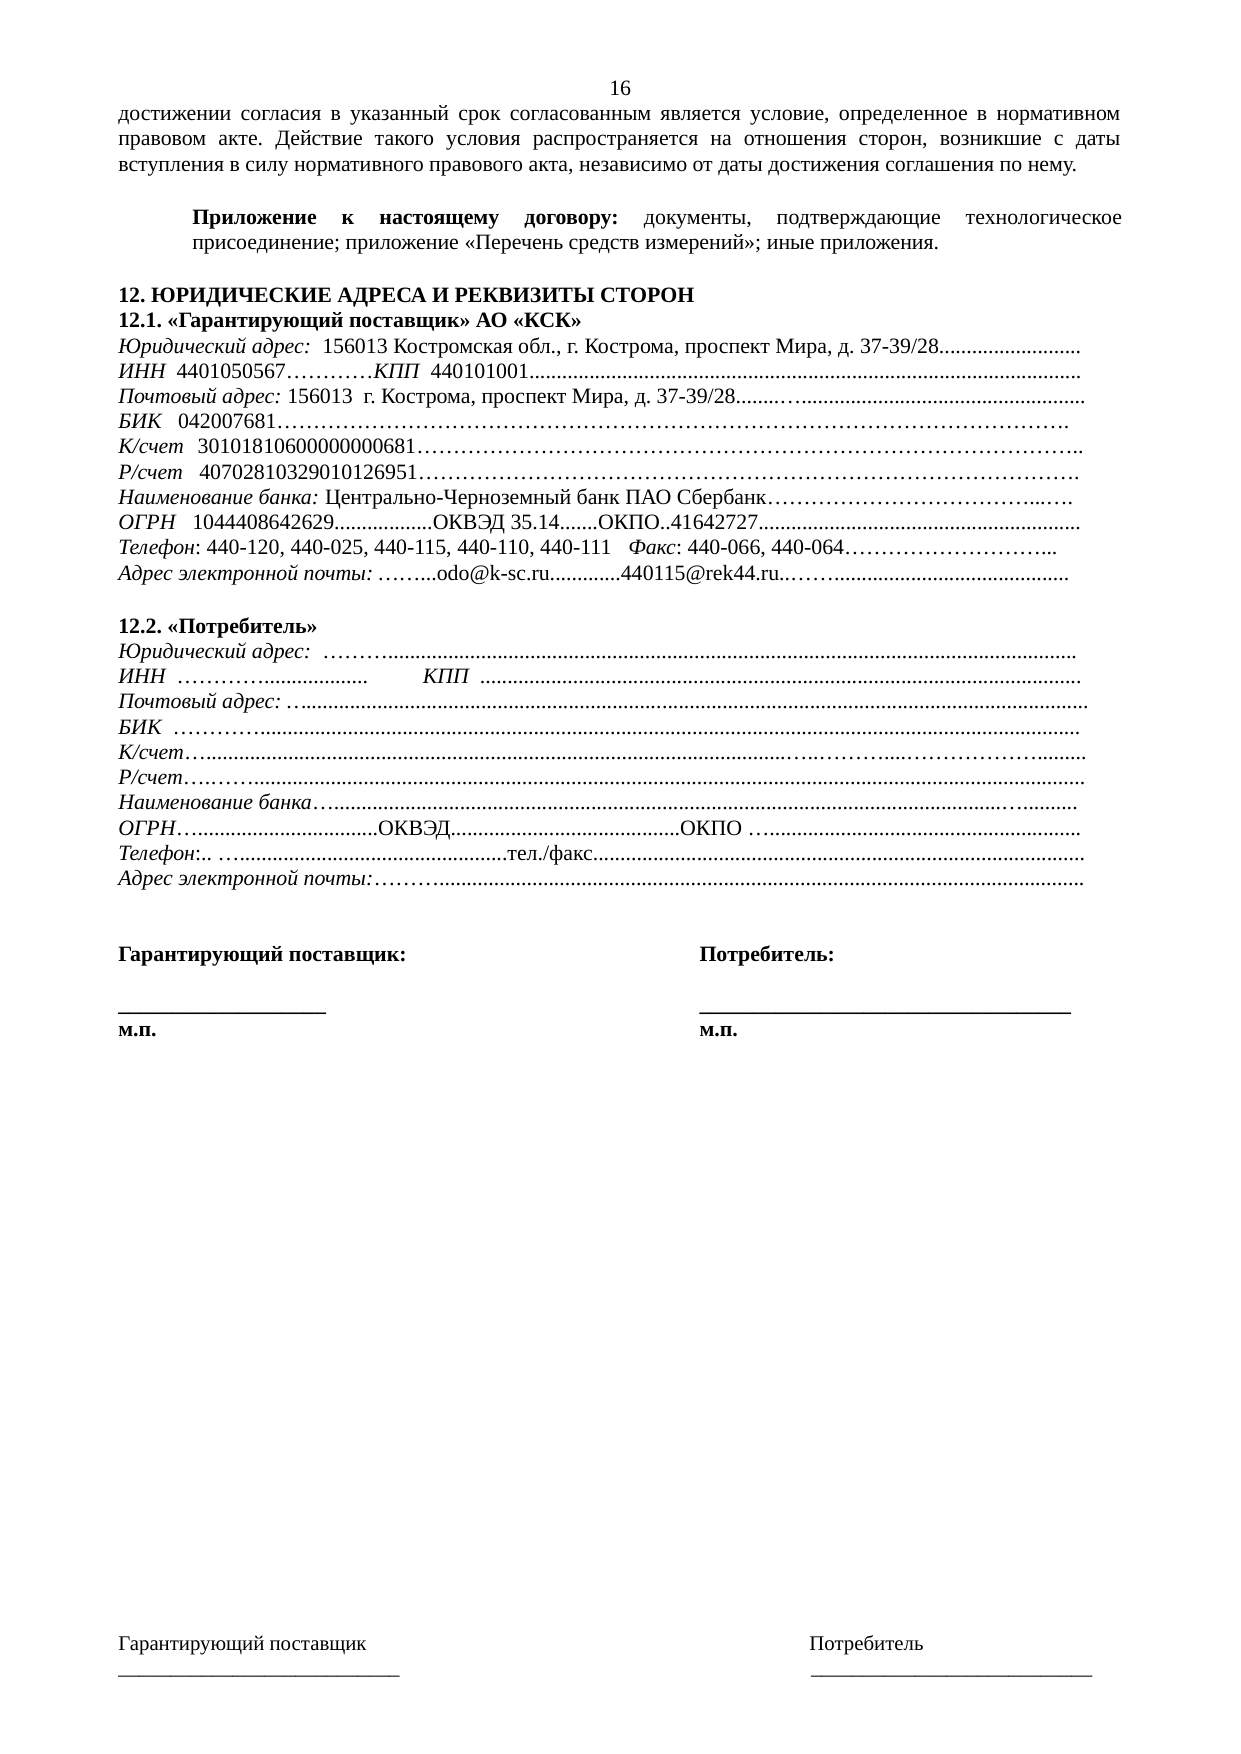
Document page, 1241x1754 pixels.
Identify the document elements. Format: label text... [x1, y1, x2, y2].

text Адрес электронной почты:………...................................................................................................................... [118, 865, 1122, 890]
text Юридический адрес: ……….............................................................................................................................. [118, 638, 1122, 663]
text Телефон:.. ….................................................тел./факс.......................................................................................... [118, 840, 1122, 865]
text достижении согласия в указанный срок согласованным является условие, определенное в нормативном правовом акте. Действие такого условия распространяется на отношения сторон, возникшие с даты вступления в силу нормативного правового акта, независимо от даты достижения соглашения по нему. [118, 100, 1122, 176]
text Приложение к настоящему договору: документы, подтверждающие технологическое присоединение; приложение «Перечень средств измерений»; иные приложения. [192, 204, 1122, 254]
text Телефон: 440-120, 440-025, 440-115, 440-110, 440-111 Факс: 440-066, 440-064………………………... [118, 534, 1122, 559]
text Наименование банка: Центрально-Черноземный банк ПАО Сбербанк………………………………...…. [118, 484, 1122, 509]
text Наименование банка…..........................................................................................................................….......... [118, 789, 1122, 814]
table_header Гарантирующий поставщик: ___________________ м.п. [107, 941, 549, 1041]
text Р/счет….……........................................................................................................................................................ [118, 764, 1122, 789]
text К/счет…..........................................................................................................…..………....………………......... [118, 739, 1122, 764]
table_header Потребитель: __________________________________ м.п. [688, 941, 1093, 1041]
text ИНН 4401050567…………КПП 440101001..................................................................................................... [118, 358, 1122, 383]
text ОГРН 1044408642629..................ОКВЭД 35.14.......ОКПО..41642727........................................................... [118, 509, 1122, 534]
text 12.2. «Потребитель» [118, 613, 1122, 638]
text ОГРН….................................ОКВЭД..........................................ОКПО …......................................................... [118, 814, 1122, 840]
text 12.1. «Гарантирующий поставщик» АО «КСК» [118, 307, 1122, 333]
text БИК 042007681………………………………………………………………………………………………. [118, 408, 1122, 433]
text Р/счет 40702810329010126951………………………………………………………………………………. [118, 459, 1122, 484]
text Почтовый адрес: 156013 г. Кострома, проспект Мира, д. 37-39/28........….................................................... [118, 383, 1122, 408]
text Почтовый адрес: …............................................................................................................................................... [118, 688, 1122, 714]
text БИК …………...................................................................................................................................................... [118, 714, 1122, 739]
text Адрес электронной почты: ……...odo@k-sc.ru.............440115@rek44.ru..……........................................... [118, 559, 1122, 585]
table_header [549, 941, 688, 1041]
text 12. ЮРИДИЧЕСКИЕ АДРЕСА И РЕКВИЗИТЫ СТОРОН [118, 282, 1122, 307]
text К/счет 30101810600000000681……………………………………………………………………………….. [118, 433, 1122, 459]
text Юридический адрес: 156013 Костромская обл., г. Кострома, проспект Мира, д. 37-39/28.......................... [118, 333, 1122, 358]
text ИНН …………................... КПП .............................................................................................................. [118, 663, 1122, 688]
